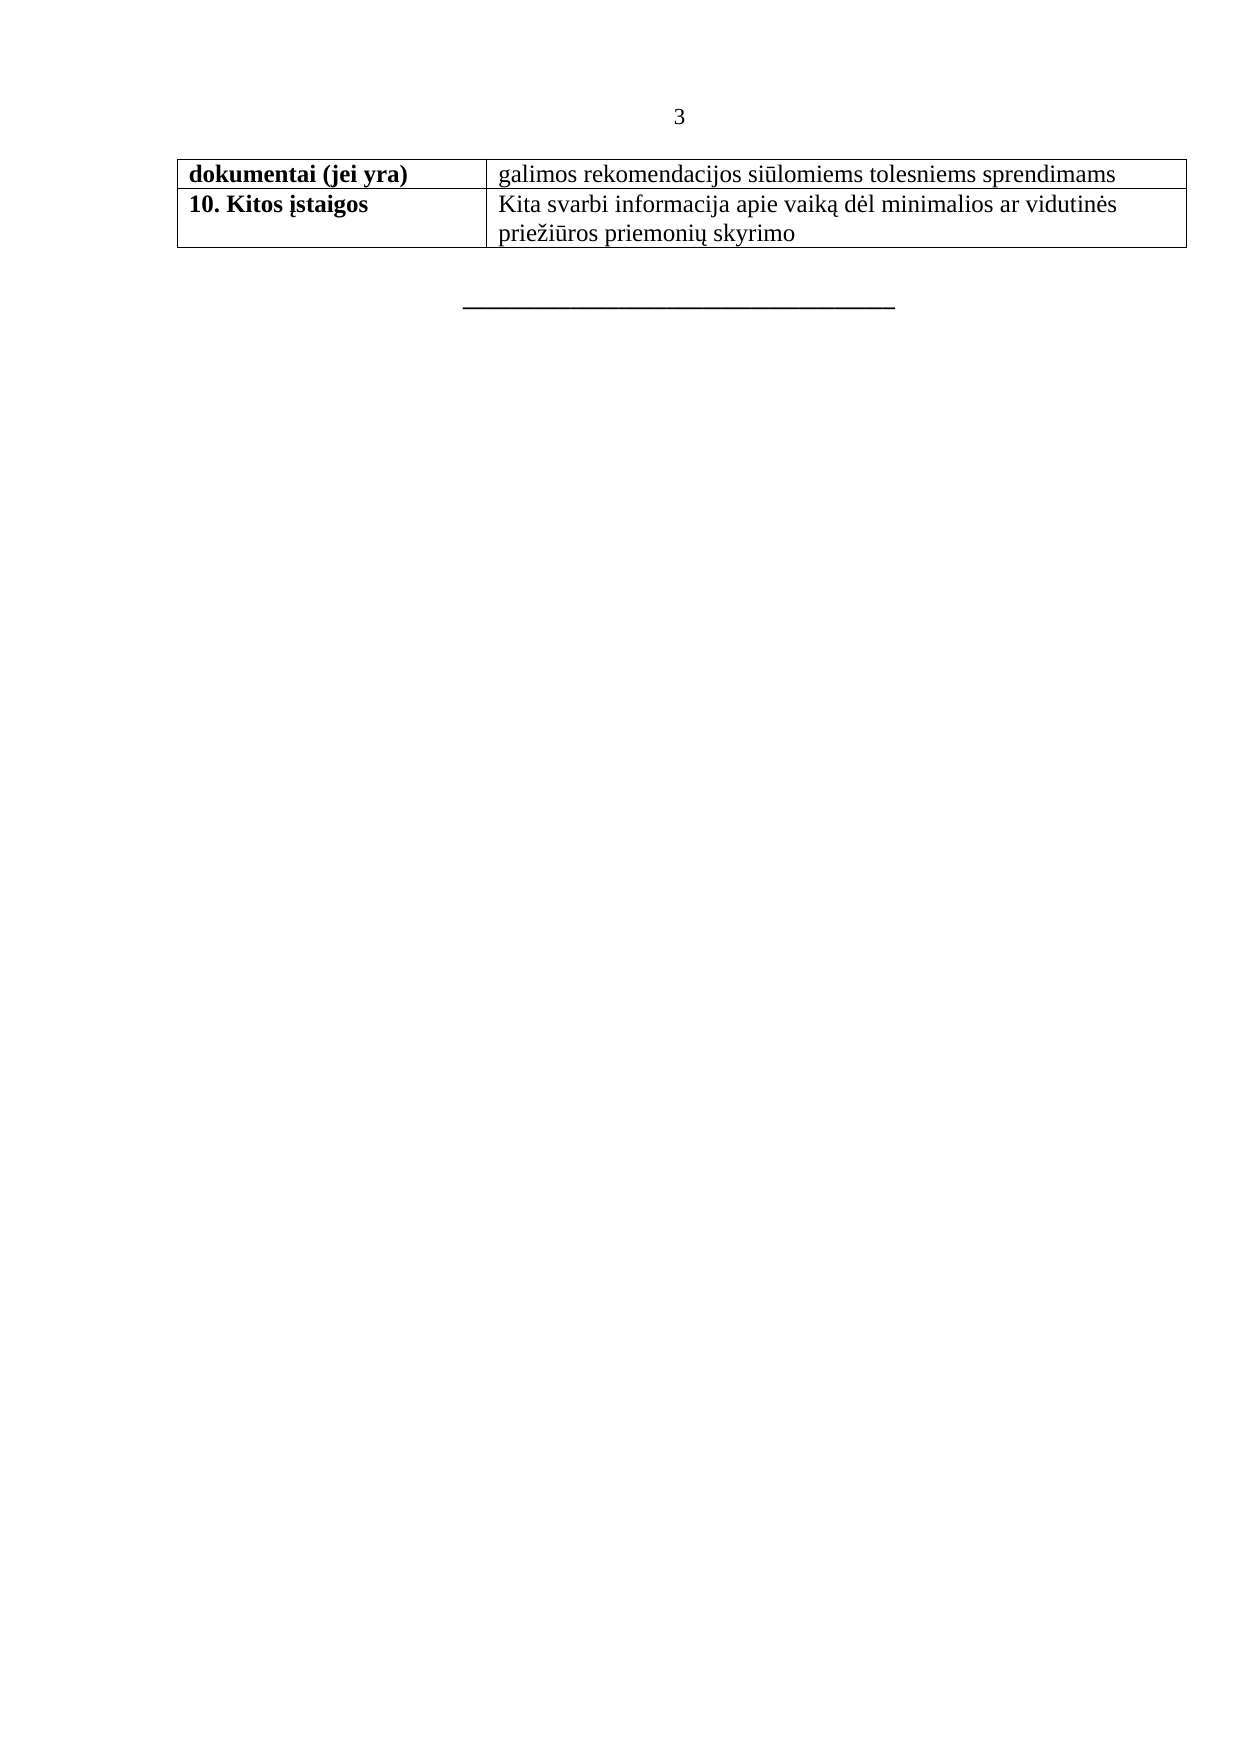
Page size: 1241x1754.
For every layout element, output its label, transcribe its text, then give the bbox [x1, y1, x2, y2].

text ____________________________________ [177, 277, 1181, 313]
table_cell Kita svarbi informacija apie vaiką dėl minimalios ar vidutinės priežiūros priemonių skyrimo [487, 189, 1186, 247]
table_cell dokumentai (jei yra) [178, 160, 486, 188]
table_cell galimos rekomendacijos siūlomiems tolesniems sprendimams [487, 160, 1186, 188]
table_cell 10. Kitos įstaigos [178, 189, 486, 247]
